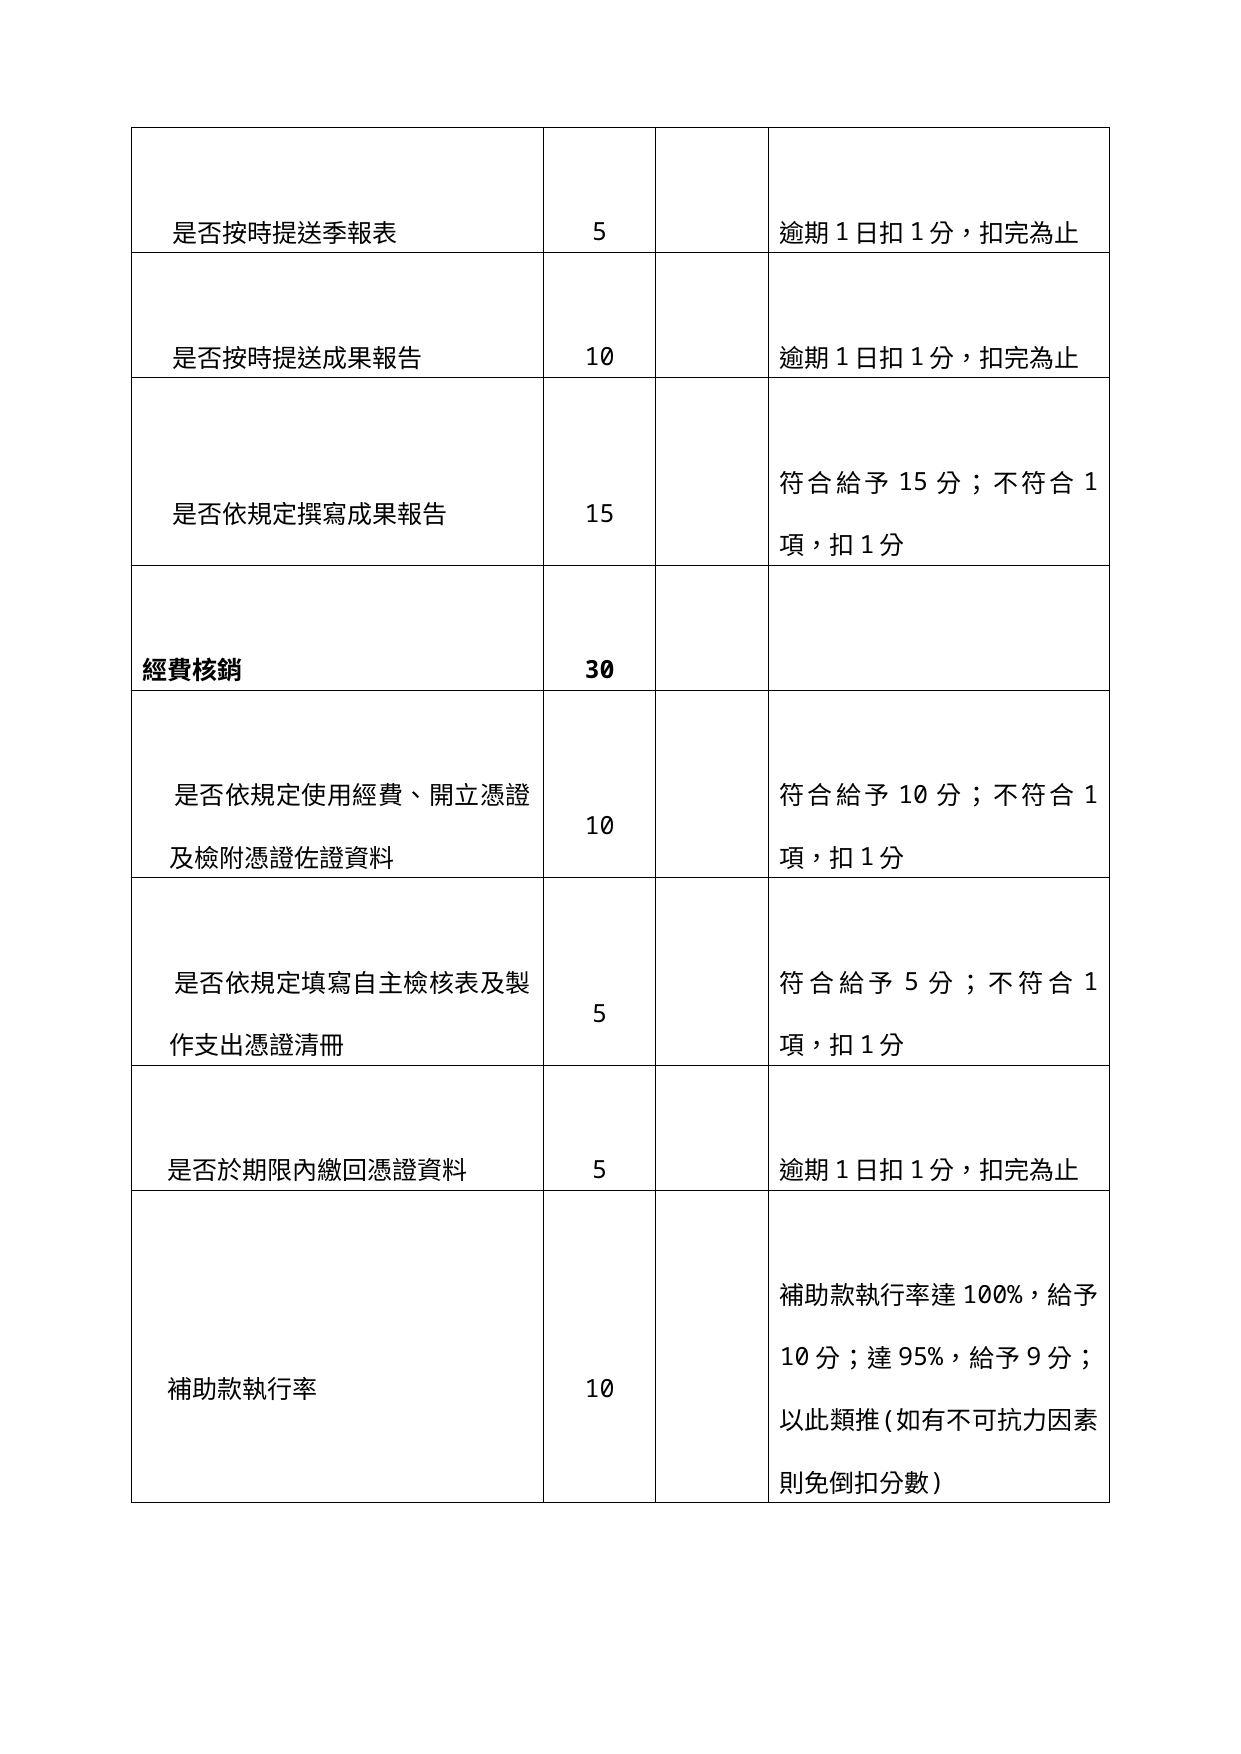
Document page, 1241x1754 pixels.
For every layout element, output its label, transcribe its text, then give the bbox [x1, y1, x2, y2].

table_cell 10 [544, 691, 655, 877]
table_cell [656, 566, 768, 689]
table_cell 5 [544, 1066, 655, 1189]
table_cell [656, 253, 768, 377]
table_cell 補助款執行率 [132, 1191, 543, 1502]
table_cell 補助款執行率達100%，給予10分；達95%，給予9分；以此類推(如有不可抗力因素則免倒扣分數) [769, 1191, 1109, 1502]
table_cell 逾期1日扣1分，扣完為止 [769, 128, 1109, 252]
table_cell 逾期1日扣1分，扣完為止 [769, 253, 1109, 377]
table_cell 經費核銷 [132, 566, 543, 689]
table_cell 10 [544, 253, 655, 377]
table_cell 是否按時提送成果報告 [132, 253, 543, 377]
table_cell 是否依規定撰寫成果報告 [132, 378, 543, 564]
table_cell 逾期1日扣1分，扣完為止 [769, 1066, 1109, 1189]
table_cell 符合給予5分；不符合1項，扣1分 [769, 878, 1109, 1064]
table_cell [656, 378, 768, 564]
table_cell 15 [544, 378, 655, 564]
table_cell [769, 566, 1109, 689]
table_cell 是否依規定使用經費、開立憑證及檢附憑證佐證資料 [132, 691, 543, 877]
table_cell 5 [544, 128, 655, 252]
table_cell 是否按時提送季報表 [132, 128, 543, 252]
table_cell 是否依規定填寫自主檢核表及製作支出憑證清冊 [132, 878, 543, 1064]
table_cell [656, 1191, 768, 1502]
table_cell 5 [544, 878, 655, 1064]
table_cell 符合給予10分；不符合1項，扣1分 [769, 691, 1109, 877]
table_cell 30 [544, 566, 655, 689]
table_cell 是否於期限內繳回憑證資料 [132, 1066, 543, 1189]
table_cell [656, 691, 768, 877]
table_cell 10 [544, 1191, 655, 1502]
table_cell [656, 128, 768, 252]
table_cell [656, 1066, 768, 1189]
table_cell 符合給予15分；不符合1項，扣1分 [769, 378, 1109, 564]
table_cell [656, 878, 768, 1064]
